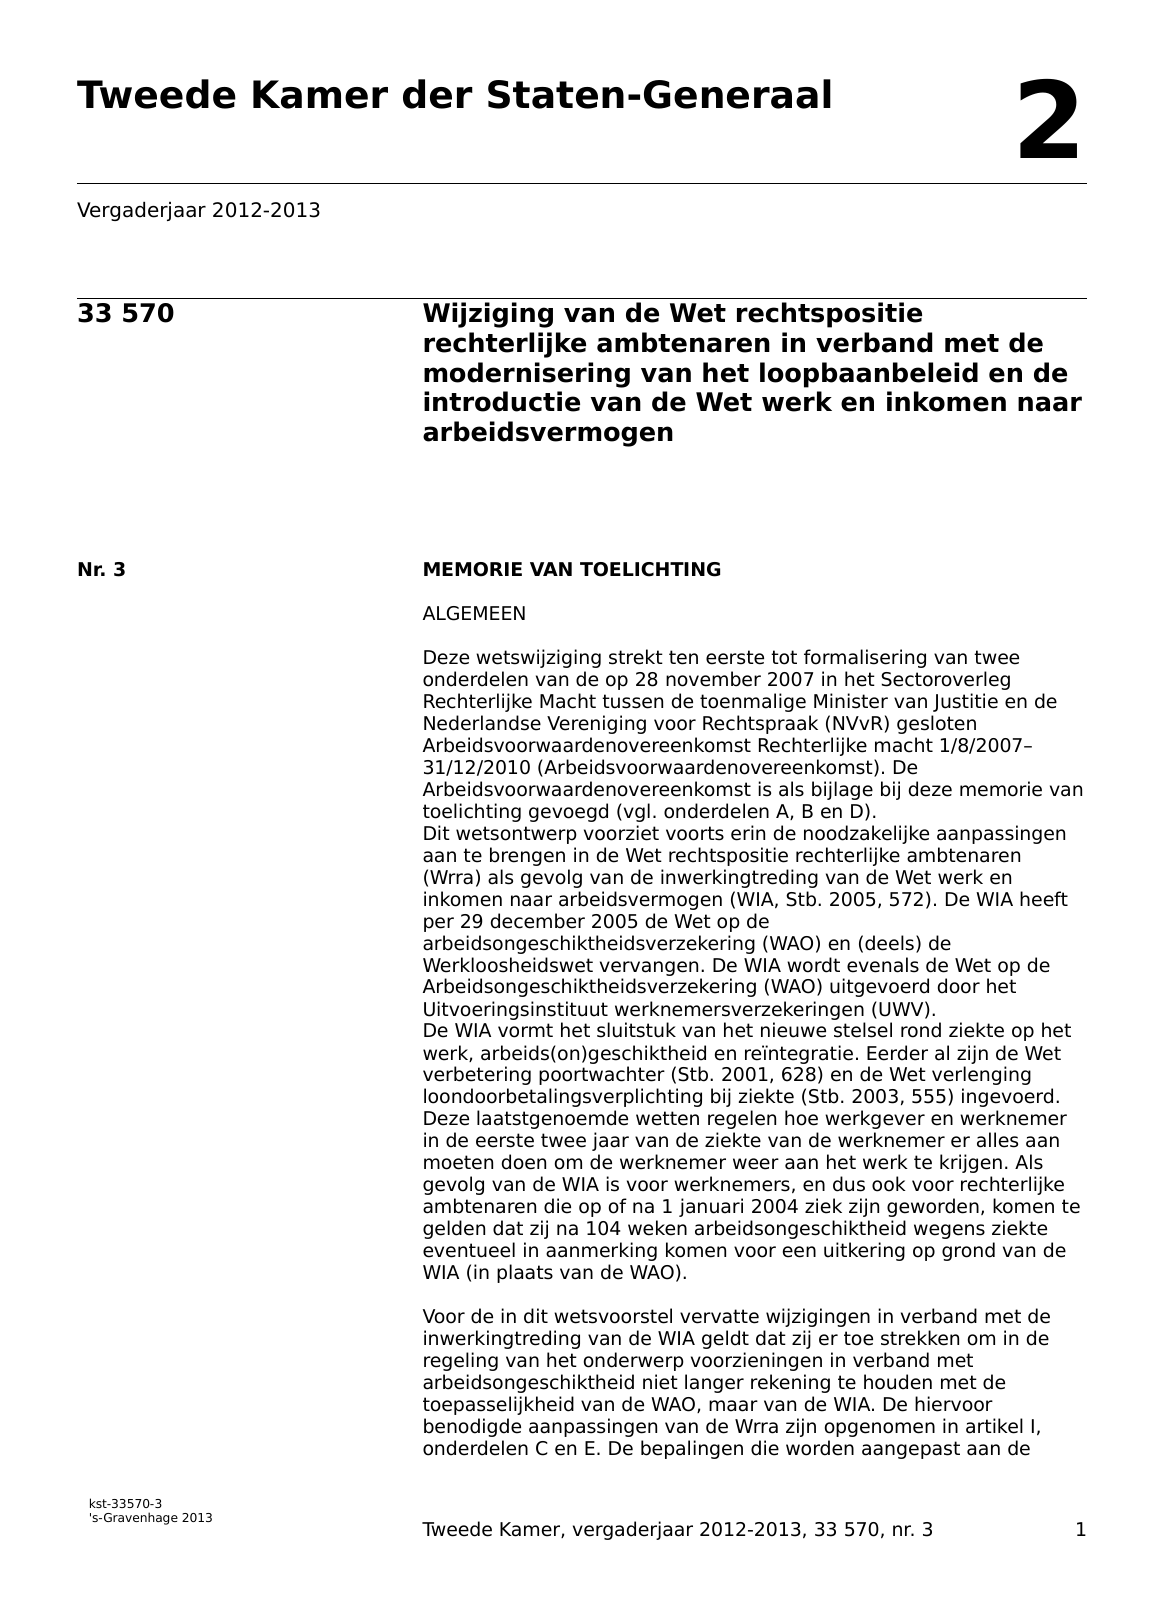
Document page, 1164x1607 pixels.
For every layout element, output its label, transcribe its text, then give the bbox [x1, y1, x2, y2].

subtitle Nr. 3 MEMORIE VAN TOELICHTING [77, 558, 1087, 580]
subtitle 33 570 Wijziging van de Wet rechtspositie rechterlijke ambtenaren in verband met de modernisering van het loopbaanbeleid en de introductie van de Wet werk en inkomen naar arbeidsvermogen [77, 299, 1087, 447]
table_cell Vergaderjaar 2012-2013 [77, 184, 1087, 298]
text Deze wetswijziging strekt ten eerste tot formalisering van twee onderdelen van de op 28 november 2007 in het Sectoroverleg Rechterlijke Macht tussen de toenmalige Minister van Justitie en de Nederlandse Vereniging voor Rechtspraak (NVvR) gesloten Arbeidsvoorwaardenovereenkomst Rechterlijke macht 1/8/2007–31/12/2010 (Arbeidsvoorwaardenovereenkomst). De Arbeidsvoorwaardenovereenkomst is als bijlage bij deze memorie van toelichting gevoegd (vgl. onderdelen A, B en D). [422, 647, 1087, 823]
text kst-33570-3 [88, 1497, 323, 1511]
text Dit wetsontwerp voorziet voorts erin de noodzakelijke aanpassingen aan te brengen in de Wet rechtspositie rechterlijke ambtenaren (Wrra) als gevolg van de inwerkingtreding van de Wet werk en inkomen naar arbeidsvermogen (WIA, Stb. 2005, 572). De WIA heeft per 29 december 2005 de Wet op de arbeidsongeschiktheidsverzekering (WAO) en (deels) de Werkloosheidswet vervangen. De WIA wordt evenals de Wet op de Arbeidsongeschiktheidsverzekering (WAO) uitgevoerd door het Uitvoeringsinstituut werknemersverzekeringen (UWV). [422, 823, 1087, 1020]
table_header 2 [886, 59, 1087, 183]
text 's-Gravenhage 2013 [88, 1511, 323, 1525]
table_header Tweede Kamer der Staten-Generaal [77, 59, 886, 183]
text De WIA vormt het sluitstuk van het nieuwe stelsel rond ziekte op het werk, arbeids(on)geschiktheid en reïntegratie. Eerder al zijn de Wet verbetering poortwachter (Stb. 2001, 628) en de Wet verlenging loondoorbetalingsverplichting bij ziekte (Stb. 2003, 555) ingevoerd. Deze laatstgenoemde wetten regelen hoe werkgever en werknemer in de eerste twee jaar van de ziekte van de werknemer er alles aan moeten doen om de werknemer weer aan het werk te krijgen. Als gevolg van de WIA is voor werknemers, en dus ook voor rechterlijke ambtenaren die op of na 1 januari 2004 ziek zijn geworden, komen te gelden dat zij na 104 weken arbeidsongeschiktheid wegens ziekte eventueel in aanmerking komen voor een uitkering op grond van de WIA (in plaats van de WAO). [422, 1020, 1087, 1284]
subtitle ALGEMEEN [422, 603, 1087, 624]
text Voor de in dit wetsvoorstel vervatte wijzigingen in verband met de inwerkingtreding van de WIA geldt dat zij er toe strekken om in de regeling van het onderwerp voorzieningen in verband met arbeidsongeschiktheid niet langer rekening te houden met de toepasselijkheid van de WAO, maar van de WIA. De hiervoor benodigde aanpassingen van de Wrra zijn opgenomen in artikel I, onderdelen C en E. De bepalingen die worden aangepast aan de [422, 1306, 1087, 1460]
